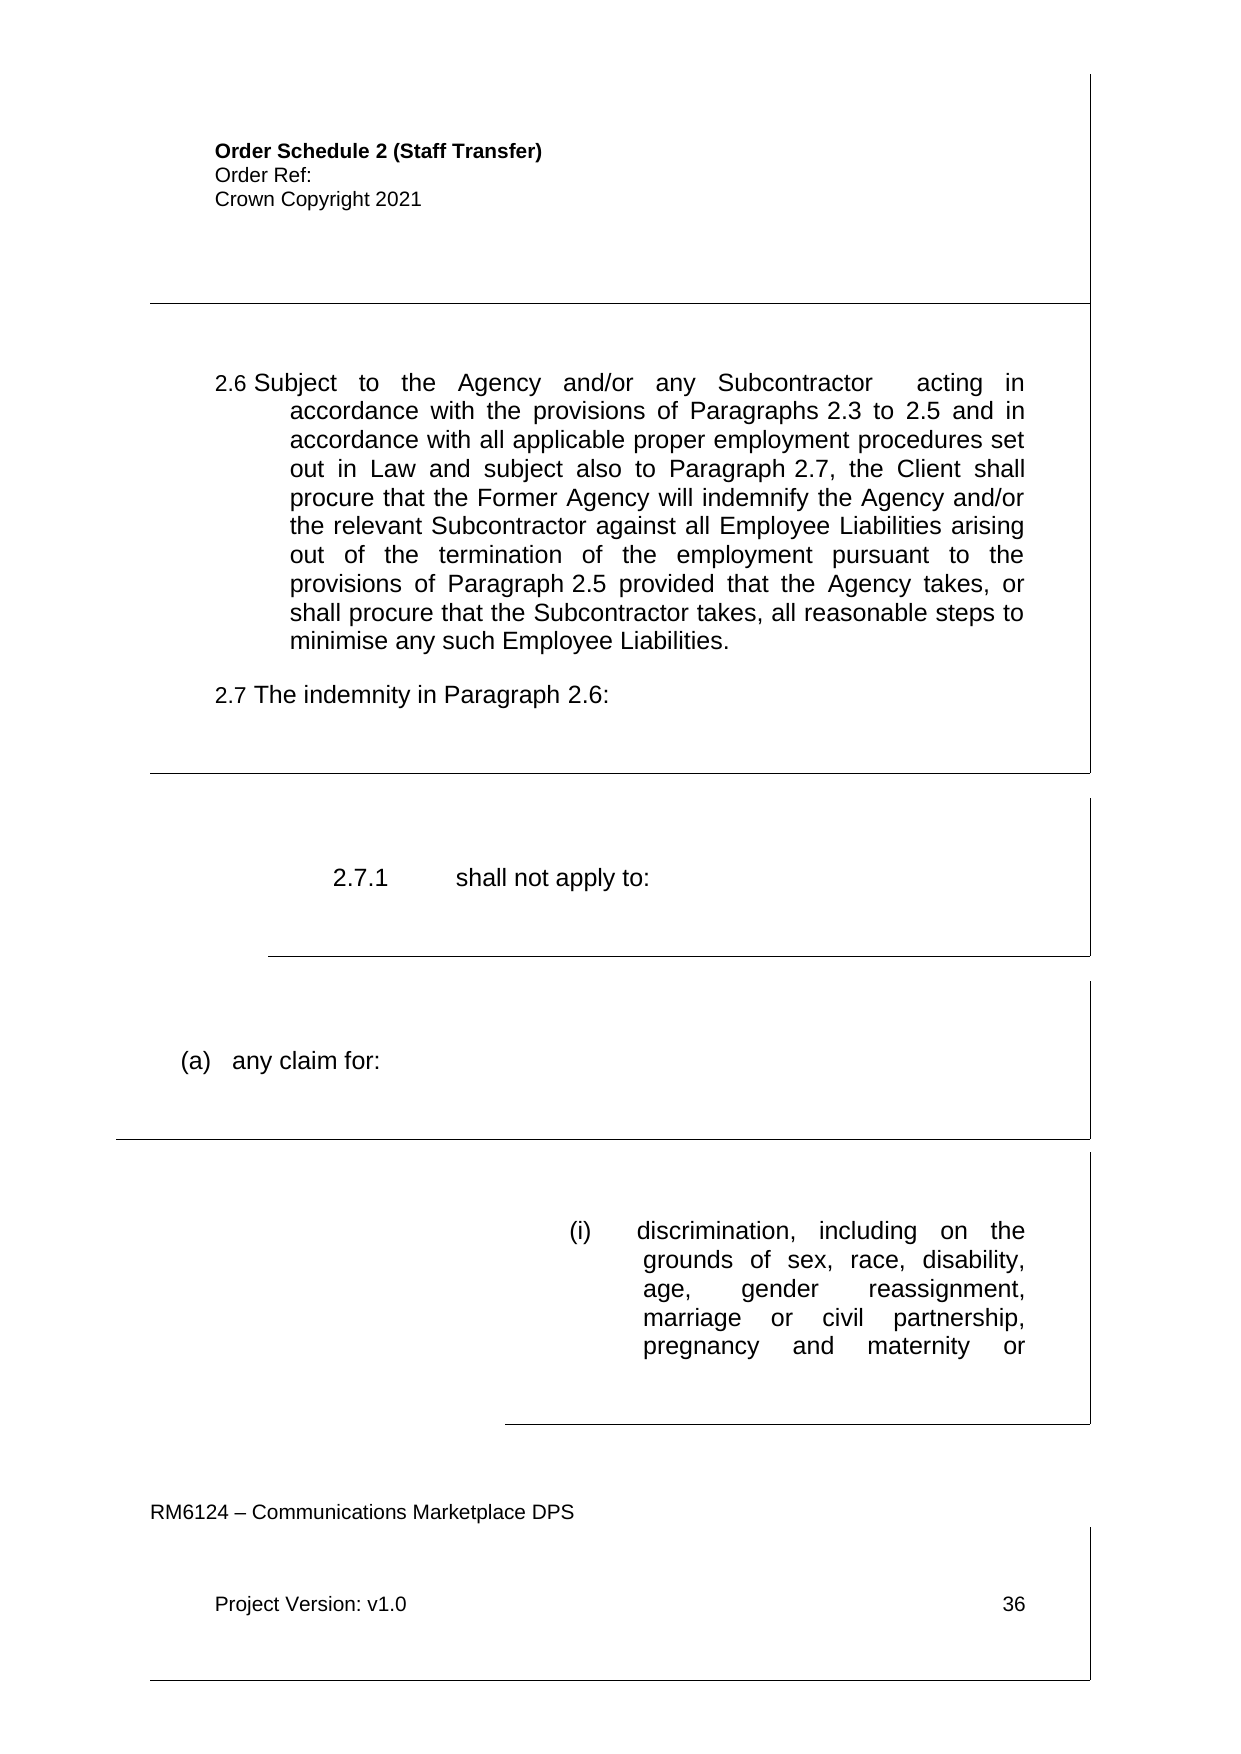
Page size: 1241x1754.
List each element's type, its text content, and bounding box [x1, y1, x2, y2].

text (i) discrimination, including on the grounds of sex, race, disability, age, gender reassignment, marriage or civil partnership, pregnancy and maternity or sexual orientation, religion or belief; or [504, 1152, 1090, 1424]
list any claim for: [116, 981, 1090, 1139]
list Subject to the Agency and/or any Subcontractor acting in accordance with the provisions of Paragraphs 2.3 to 2.5 and in accordance with all applicable proper employment procedures set out in Law and subject also to Paragraph 2.7, the Client shall procure that the Former Agency will indemnify the Agency and/or the relevant Subcontractor against all Employee Liabilities arising out of the termination of the employment pursuant to the provisions of Paragraph 2.5 provided that the Agency takes, or shall procure that the Subcontractor takes, all reasonable steps to minimise any such Employee Liabilities. [150, 303, 1090, 615]
list shall not apply to: [268, 798, 1090, 956]
list The indemnity in Paragraph 2.6: [150, 615, 1090, 773]
